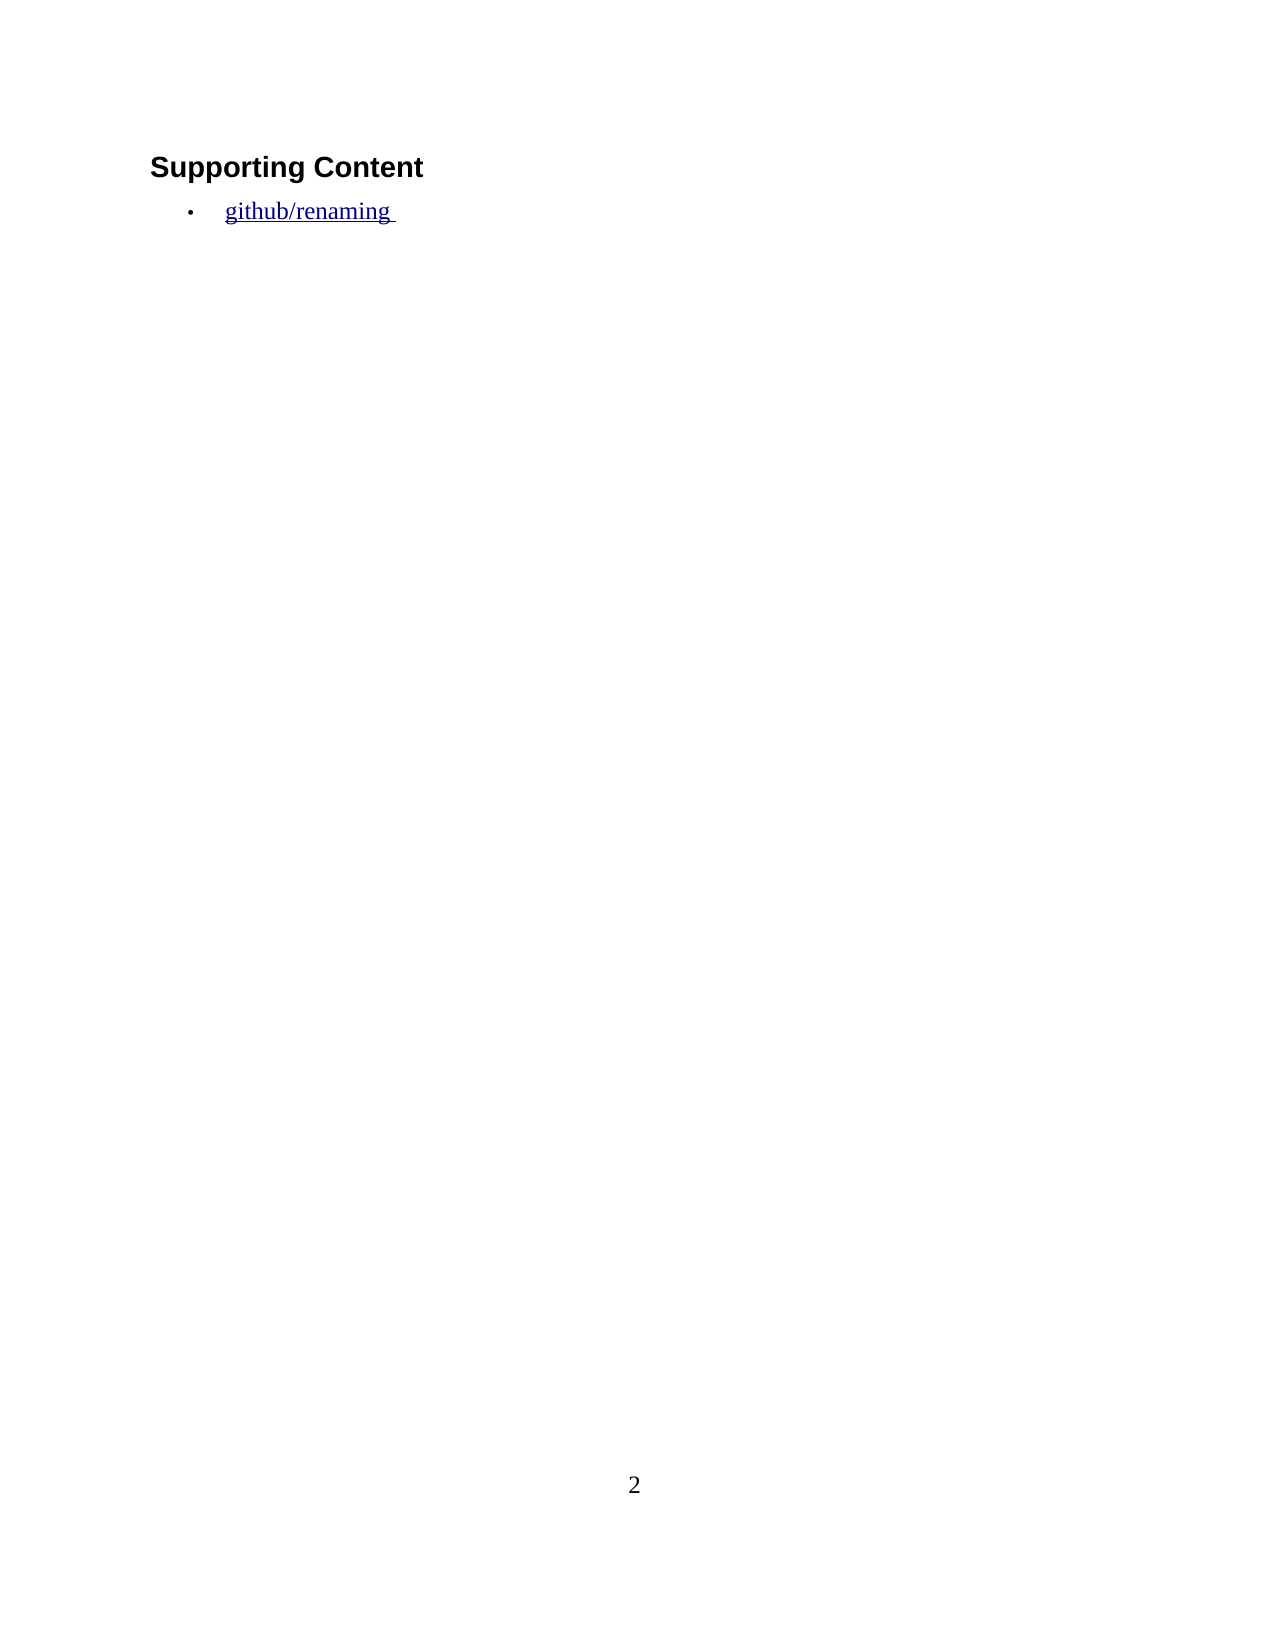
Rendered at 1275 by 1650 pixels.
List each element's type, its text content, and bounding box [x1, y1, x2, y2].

list github/renaming [187, 196, 1125, 225]
subtitle Supporting Content [150, 150, 1125, 183]
